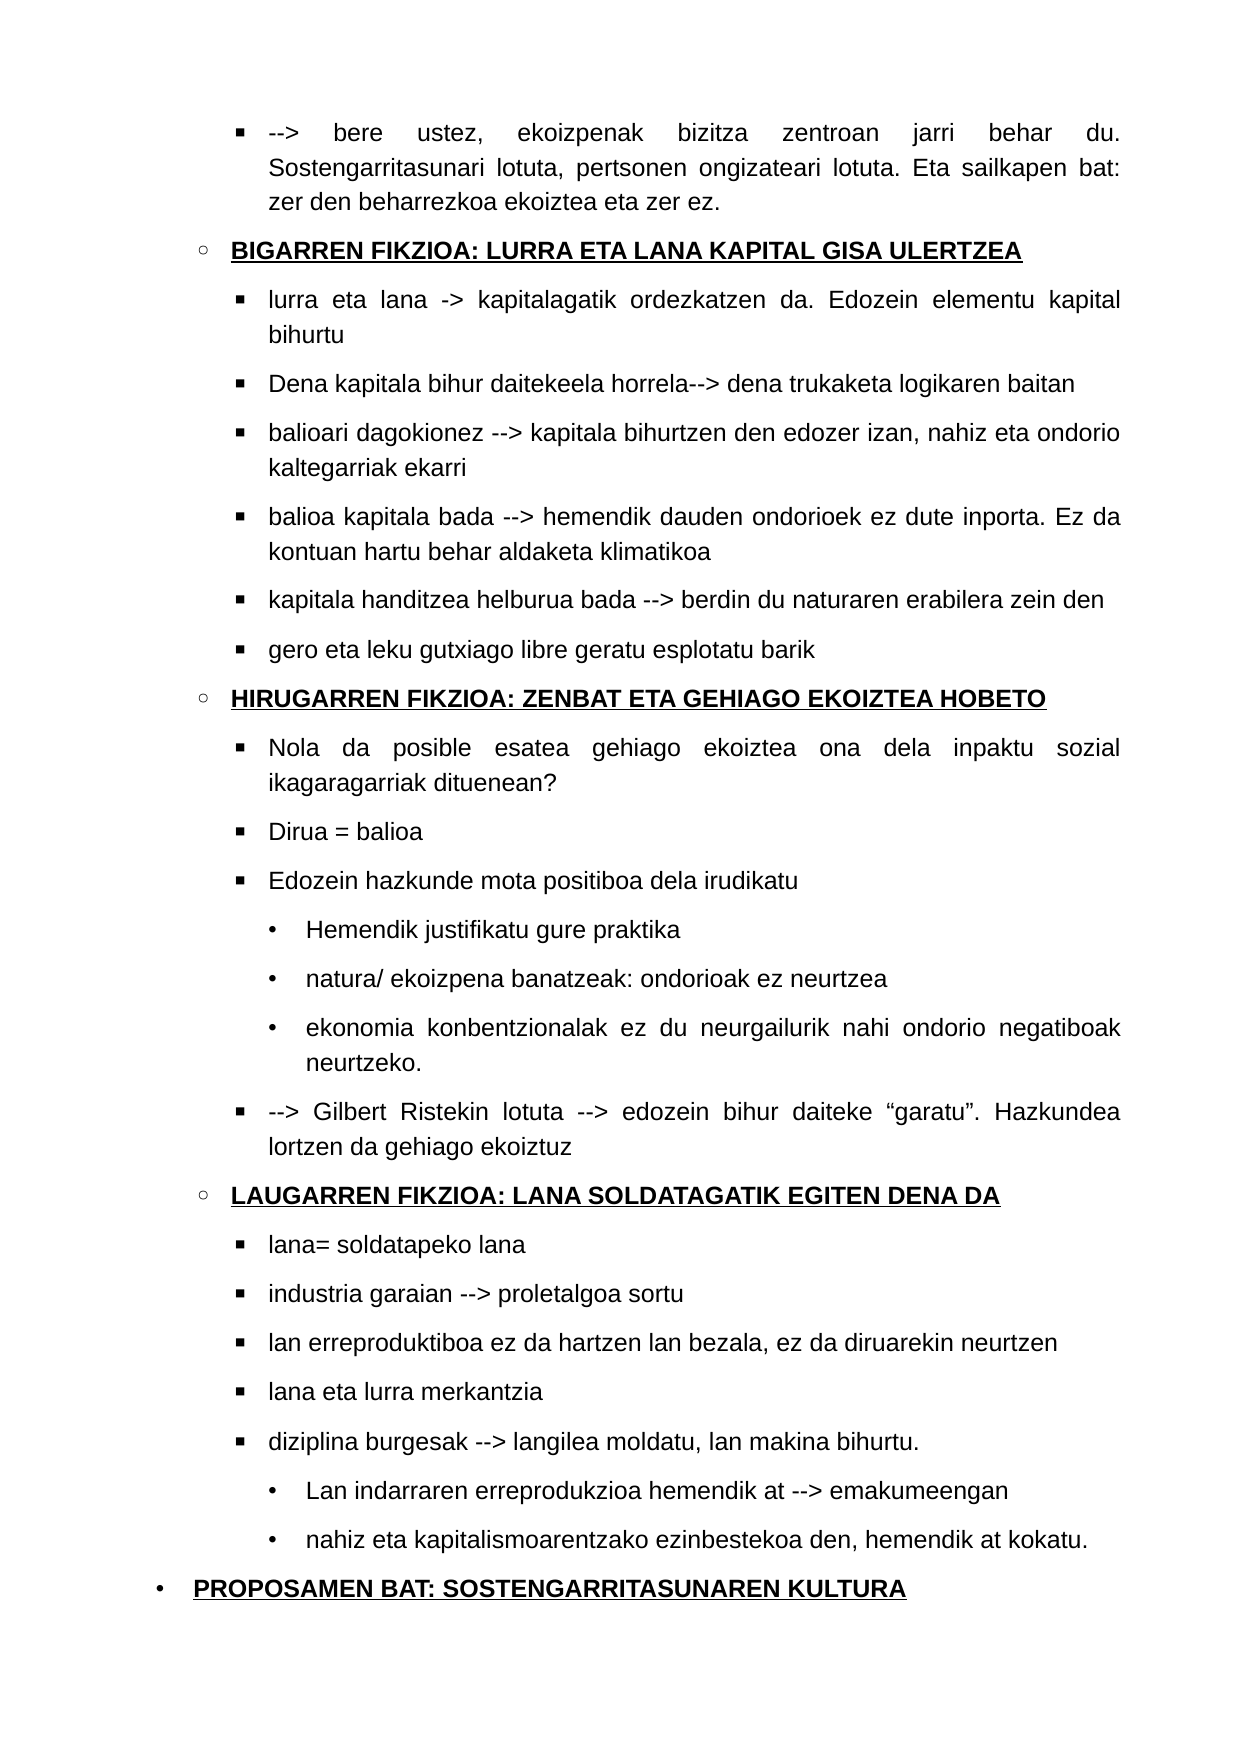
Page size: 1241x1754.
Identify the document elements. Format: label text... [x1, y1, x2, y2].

list BIGARREN FIKZIOA: LURRA ETA LANA KAPITAL GISA ULERTZEA [193, 236, 1122, 265]
list diziplina burgesak --> langilea moldatu, lan makina bihurtu. [231, 1426, 1122, 1455]
list lurra eta lana -> kapitalagatik ordezkatzen da. Edozein elementu kapital bihurtu [231, 285, 1122, 349]
list balioa kapitala bada --> hemendik dauden ondorioek ez dute inporta. Ez da kontuan hartu behar aldaketa klimatikoa [231, 502, 1122, 565]
list --> Gilbert Ristekin lotuta --> edozein bihur daiteke “garatu”. Hazkundea lortzen da gehiago ekoiztuz [231, 1097, 1122, 1160]
list Dirua = balioa [231, 817, 1122, 846]
list industria garaian --> proletalgoa sortu [231, 1279, 1122, 1308]
list --> bere ustez, ekoizpenak bizitza zentroan jarri behar du. Sostengarritasunari lotuta, pertsonen ongizateari lotuta. Eta sailkapen bat: zer den beharrezkoa ekoiztea eta zer ez. [231, 118, 1122, 216]
list nahiz eta kapitalismoarentzako ezinbestekoa den, hemendik at kokatu. [268, 1525, 1122, 1554]
list HIRUGARREN FIKZIOA: ZENBAT ETA GEHIAGO EKOIZTEA HOBETO [193, 684, 1122, 713]
list kapitala handitzea helburua bada --> berdin du naturaren erabilera zein den [231, 586, 1122, 614]
list lana eta lurra merkantzia [231, 1377, 1122, 1406]
list gero eta leku gutxiago libre geratu esplotatu barik [231, 635, 1122, 663]
list Hemendik justifikatu gure praktika [268, 915, 1122, 944]
list Lan indarraren erreprodukzioa hemendik at --> emakumeengan [268, 1476, 1122, 1504]
list natura/ ekoizpena banatzeak: ondorioak ez neurtzea [268, 964, 1122, 993]
list Nola da posible esatea gehiago ekoiztea ona dela inpaktu sozial ikagaragarriak dituenean? [231, 733, 1122, 796]
list lan erreproduktiboa ez da hartzen lan bezala, ez da diruarekin neurtzen [231, 1328, 1122, 1357]
list ekonomia konbentzionalak ez du neurgailurik nahi ondorio negatiboak neurtzeko. [268, 1013, 1122, 1077]
list Dena kapitala bihur daitekeela horrela--> dena trukaketa logikaren baitan [231, 369, 1122, 398]
list Edozein hazkunde mota positiboa dela irudikatu [231, 866, 1122, 895]
list lana= soldatapeko lana [231, 1230, 1122, 1259]
list balioari dagokionez --> kapitala bihurtzen den edozer izan, nahiz eta ondorio kaltegarriak ekarri [231, 418, 1122, 482]
list LAUGARREN FIKZIOA: LANA SOLDATAGATIK EGITEN DENA DA [193, 1181, 1122, 1209]
list PROPOSAMEN BAT: SOSTENGARRITASUNAREN KULTURA [156, 1574, 1122, 1603]
